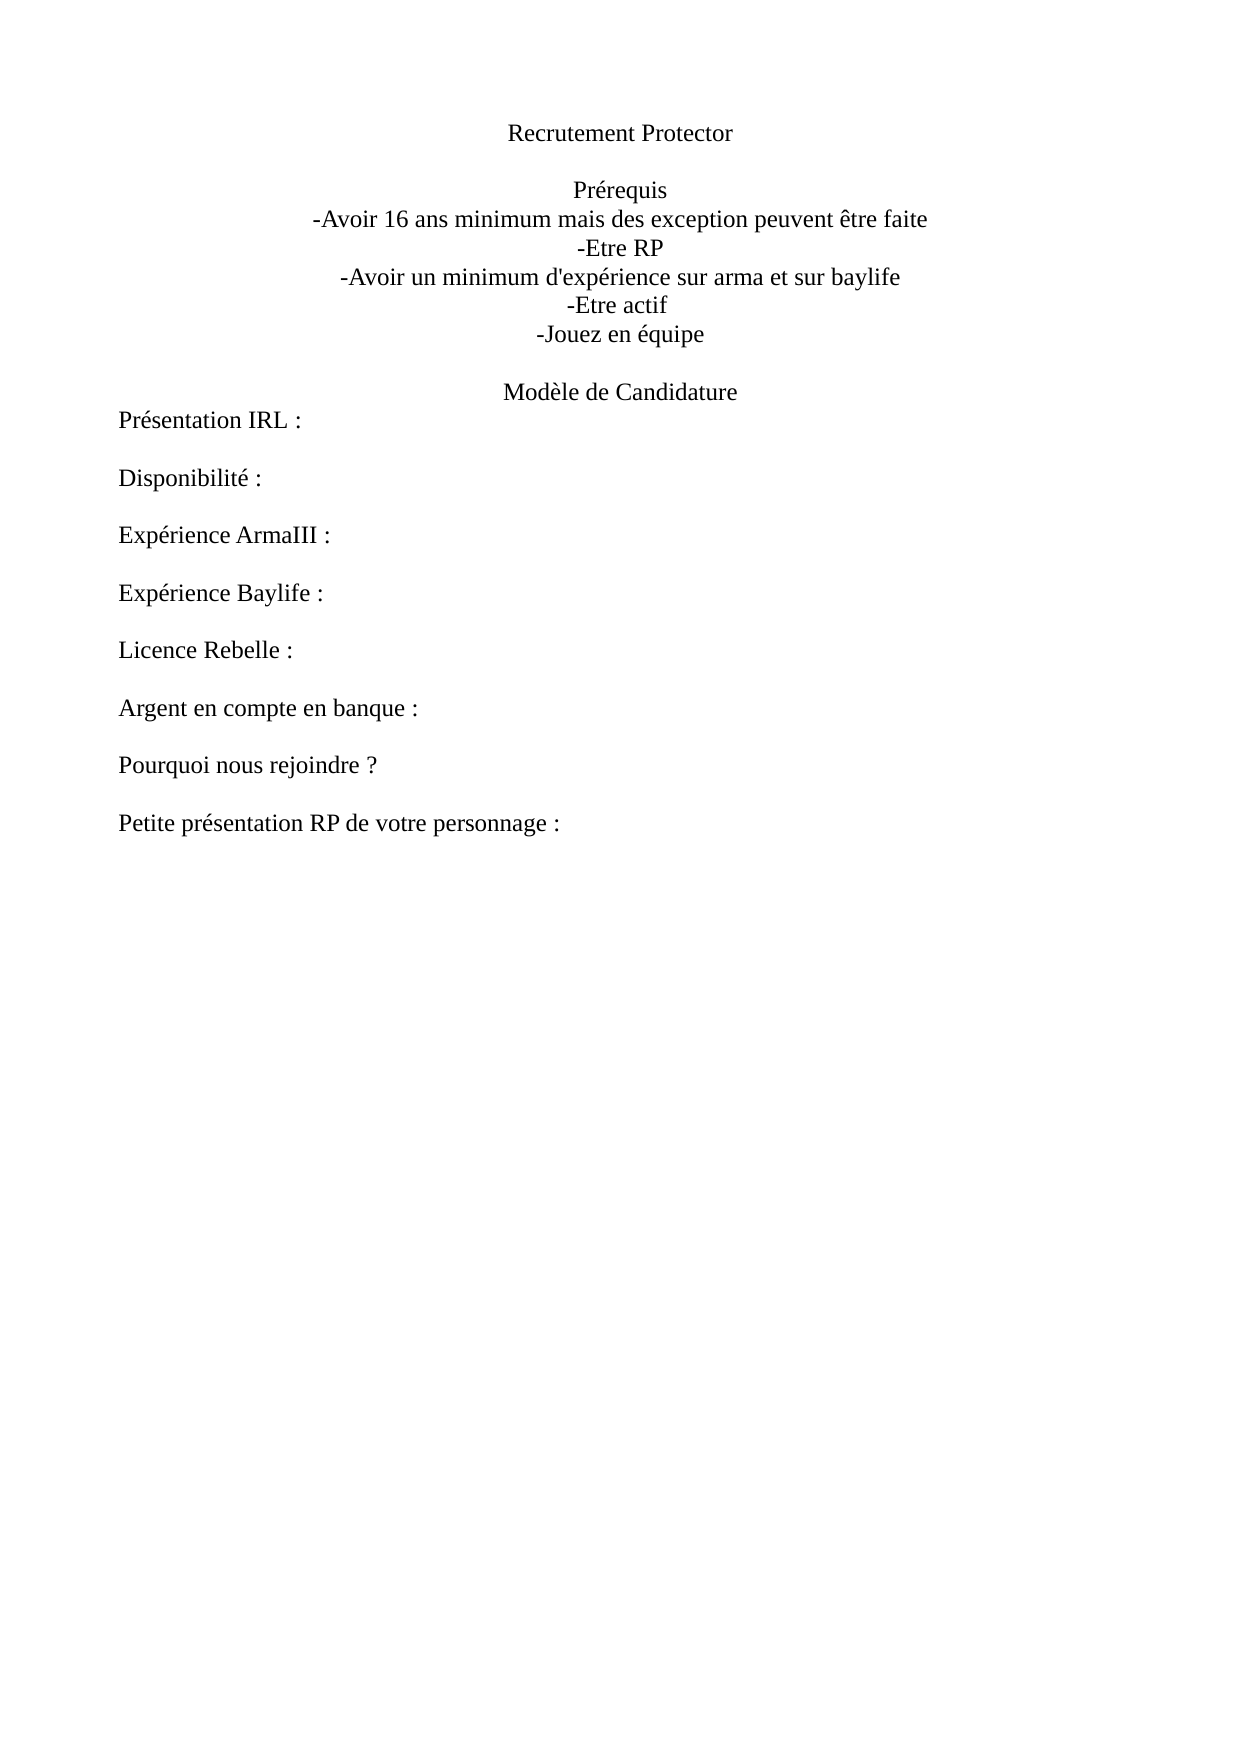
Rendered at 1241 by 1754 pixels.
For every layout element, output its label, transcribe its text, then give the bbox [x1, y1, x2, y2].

text -Etre RP [118, 233, 1122, 262]
text -Etre actif [118, 291, 1122, 319]
text -Avoir un minimum d'expérience sur arma et sur baylife [118, 262, 1122, 291]
text Disponibilité : [118, 463, 1122, 492]
text Recrutement Protector [118, 118, 1122, 147]
text Prérequis [118, 176, 1122, 204]
text Argent en compte en banque : [118, 693, 1122, 722]
text Expérience Baylife : [118, 578, 1122, 607]
text Pourquoi nous rejoindre ? [118, 751, 1122, 779]
text -Jouez en équipe [118, 319, 1122, 348]
text -Avoir 16 ans minimum mais des exception peuvent être faite [118, 204, 1122, 233]
text Petite présentation RP de votre personnage : [118, 808, 1122, 837]
text Licence Rebelle : [118, 636, 1122, 664]
text Modèle de Candidature [118, 377, 1122, 406]
text Présentation IRL : [118, 406, 1122, 434]
text Expérience ArmaIII : [118, 521, 1122, 549]
